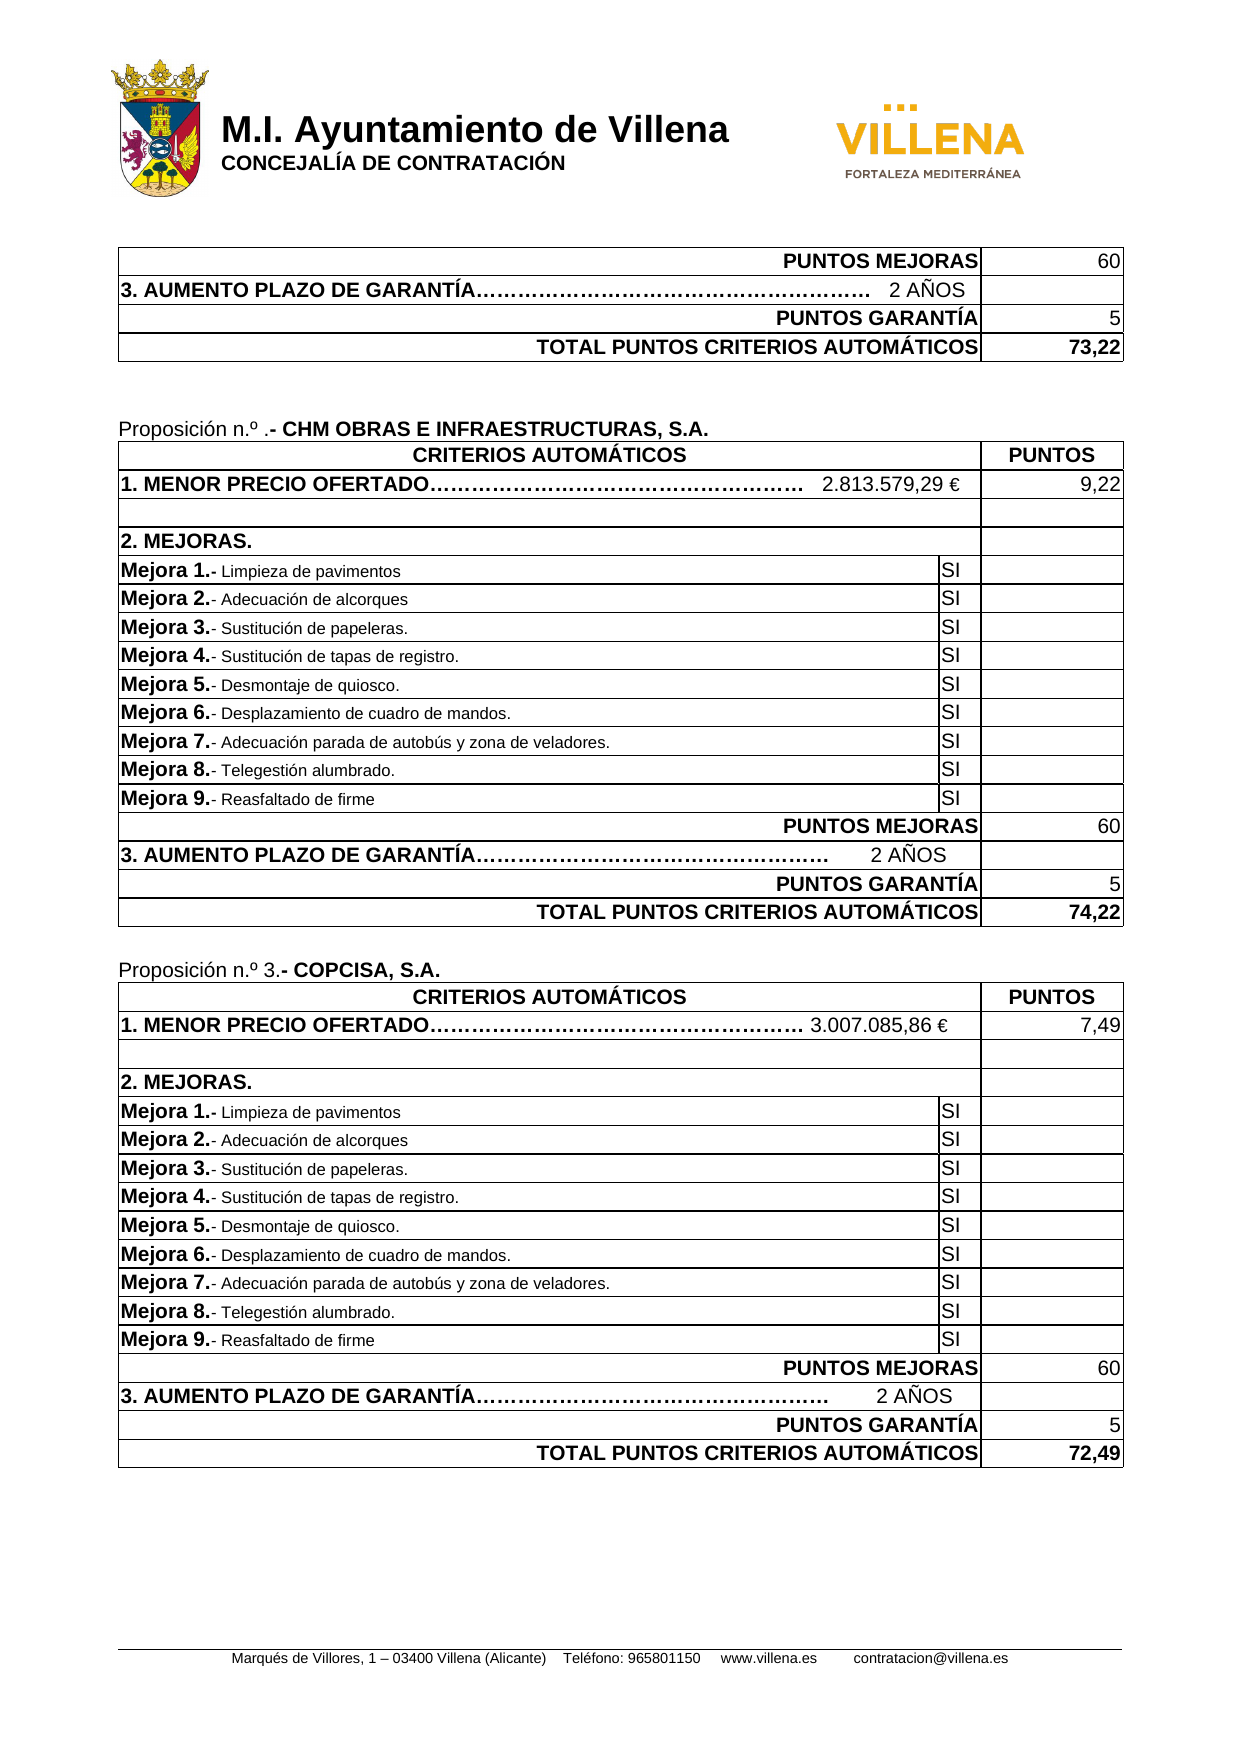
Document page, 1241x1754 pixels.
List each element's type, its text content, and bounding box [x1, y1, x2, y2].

table_cell [982, 670, 1123, 698]
table_cell 73,22 [982, 334, 1123, 361]
table_cell [119, 1040, 980, 1068]
table_cell [982, 642, 1123, 669]
table_cell SI [940, 1326, 980, 1353]
table_cell SI [940, 585, 980, 612]
table_cell [118, 362, 981, 369]
table_cell [982, 1040, 1123, 1068]
table_cell TOTAL PUNTOS CRITERIOS AUTOMÁTICOS [119, 1440, 980, 1467]
table_cell Mejora 9.- Reasfaltado de firme [119, 1326, 938, 1353]
table_cell [982, 1297, 1123, 1324]
table_cell [981, 1468, 1123, 1476]
table_cell [982, 499, 1123, 526]
table_header CRITERIOS AUTOMÁTICOS [119, 442, 980, 469]
picture [111, 59, 209, 197]
table_header PUNTOS [982, 983, 1123, 1011]
table_cell Mejora 4.- Sustitución de tapas de registro. [119, 642, 938, 669]
table_cell [118, 927, 981, 934]
table_cell Mejora 5.- Desmontaje de quiosco. [119, 1212, 938, 1239]
table_cell 5 [982, 305, 1123, 332]
table_cell Mejora 1.- Limpieza de pavimentos [119, 556, 938, 583]
table_cell [982, 756, 1123, 783]
table_cell SI [940, 556, 980, 583]
table_cell Mejora 1.- Limpieza de pavimentos [119, 1097, 938, 1125]
table_cell Mejora 3.- Sustitución de papeleras. [119, 613, 938, 641]
table_cell 5 [982, 870, 1123, 897]
table_cell PUNTOS GARANTÍA [119, 1411, 980, 1439]
table_cell [982, 585, 1123, 612]
table_cell SI [940, 1183, 980, 1210]
table_cell [981, 362, 1123, 369]
table_cell SI [940, 1126, 980, 1153]
table_cell [118, 1468, 981, 1476]
table_cell Mejora 6.- Desplazamiento de cuadro de mandos. [119, 699, 938, 726]
table_cell [982, 1212, 1123, 1239]
table_cell 1. MENOR PRECIO OFERTADO……………………………………………… 3.007.085,86 € [119, 1012, 980, 1039]
table_cell SI [940, 613, 980, 641]
table_cell Mejora 8.- Telegestión alumbrado. [119, 756, 938, 783]
table_cell TOTAL PUNTOS CRITERIOS AUTOMÁTICOS [119, 899, 980, 926]
table_cell SI [940, 727, 980, 755]
table_cell SI [940, 1240, 980, 1267]
table_cell SI [940, 1155, 980, 1182]
table_cell SI [940, 1097, 980, 1125]
table_cell Mejora 2.- Adecuación de alcorques [119, 1126, 938, 1153]
table_cell SI [940, 642, 980, 669]
table_cell Mejora 8.- Telegestión alumbrado. [119, 1297, 938, 1324]
table_cell [982, 276, 1123, 304]
table_cell [982, 842, 1123, 869]
table_cell [982, 1383, 1123, 1410]
table_cell [982, 727, 1123, 755]
table_cell [982, 1097, 1123, 1125]
table_cell 74,22 [982, 899, 1123, 926]
table_cell [982, 1183, 1123, 1210]
table_cell PUNTOS MEJORAS [119, 248, 980, 275]
table_header PUNTOS [982, 442, 1123, 469]
table_cell SI [940, 699, 980, 726]
table_cell 9,22 [982, 471, 1123, 498]
table_cell PUNTOS GARANTÍA [119, 305, 980, 332]
table_cell [119, 499, 980, 526]
table_cell PUNTOS MEJORAS [119, 1354, 980, 1382]
table_cell PUNTOS MEJORAS [119, 813, 980, 840]
table_cell [982, 1269, 1123, 1296]
table_cell 60 [982, 1354, 1123, 1382]
table_cell [981, 927, 1123, 934]
table_cell SI [940, 670, 980, 698]
table_cell Mejora 2.- Adecuación de alcorques [119, 585, 938, 612]
table_cell Mejora 5.- Desmontaje de quiosco. [119, 670, 938, 698]
table_cell Mejora 7.- Adecuación parada de autobús y zona de veladores. [119, 727, 938, 755]
table_cell Mejora 7.- Adecuación parada de autobús y zona de veladores. [119, 1269, 938, 1296]
table_cell Mejora 9.- Reasfaltado de firme [119, 785, 938, 812]
table_cell 60 [982, 248, 1123, 275]
table_cell 3. AUMENTO PLAZO DE GARANTÍA…………………………………………… 2 AÑOS [119, 1383, 980, 1410]
picture [806, 74, 1054, 208]
table_header CRITERIOS AUTOMÁTICOS [119, 983, 980, 1011]
table_cell [982, 556, 1123, 583]
text Proposición n.º 3.- COPCISA, S.A. [118, 958, 1122, 982]
table_cell SI [940, 1212, 980, 1239]
table_cell 2. MEJORAS. [119, 528, 980, 555]
table_cell 1. MENOR PRECIO OFERTADO……………………………………………… 2.813.579,29 € [119, 471, 980, 498]
table_cell 3. AUMENTO PLAZO DE GARANTÍA…………………………………………… 2 AÑOS [119, 842, 980, 869]
table_cell 5 [982, 1411, 1123, 1439]
table_cell 72,49 [982, 1440, 1123, 1467]
table_cell 7,49 [982, 1012, 1123, 1039]
table_cell [982, 613, 1123, 641]
table_cell [982, 1126, 1123, 1153]
table_cell Mejora 3.- Sustitución de papeleras. [119, 1155, 938, 1182]
table_cell TOTAL PUNTOS CRITERIOS AUTOMÁTICOS [119, 334, 980, 361]
table_cell Mejora 6.- Desplazamiento de cuadro de mandos. [119, 1240, 938, 1267]
table_cell [982, 699, 1123, 726]
table_cell [982, 528, 1123, 555]
table_cell SI [940, 1297, 980, 1324]
table_cell 2. MEJORAS. [119, 1069, 980, 1096]
table_cell Mejora 4.- Sustitución de tapas de registro. [119, 1183, 938, 1210]
text Proposición n.º .- CHM OBRAS E INFRAESTRUCTURAS, S.A. [118, 417, 1122, 441]
table_cell PUNTOS GARANTÍA [119, 870, 980, 897]
table_cell [982, 1155, 1123, 1182]
table_cell [982, 1240, 1123, 1267]
table_cell SI [940, 785, 980, 812]
table_cell [982, 1326, 1123, 1353]
table_cell 60 [982, 813, 1123, 840]
table_cell SI [940, 1269, 980, 1296]
table_cell 3. AUMENTO PLAZO DE GARANTÍA………………………………………………… 2 AÑOS [119, 276, 980, 304]
table_cell [982, 785, 1123, 812]
table_cell SI [940, 756, 980, 783]
table_cell [982, 1069, 1123, 1096]
